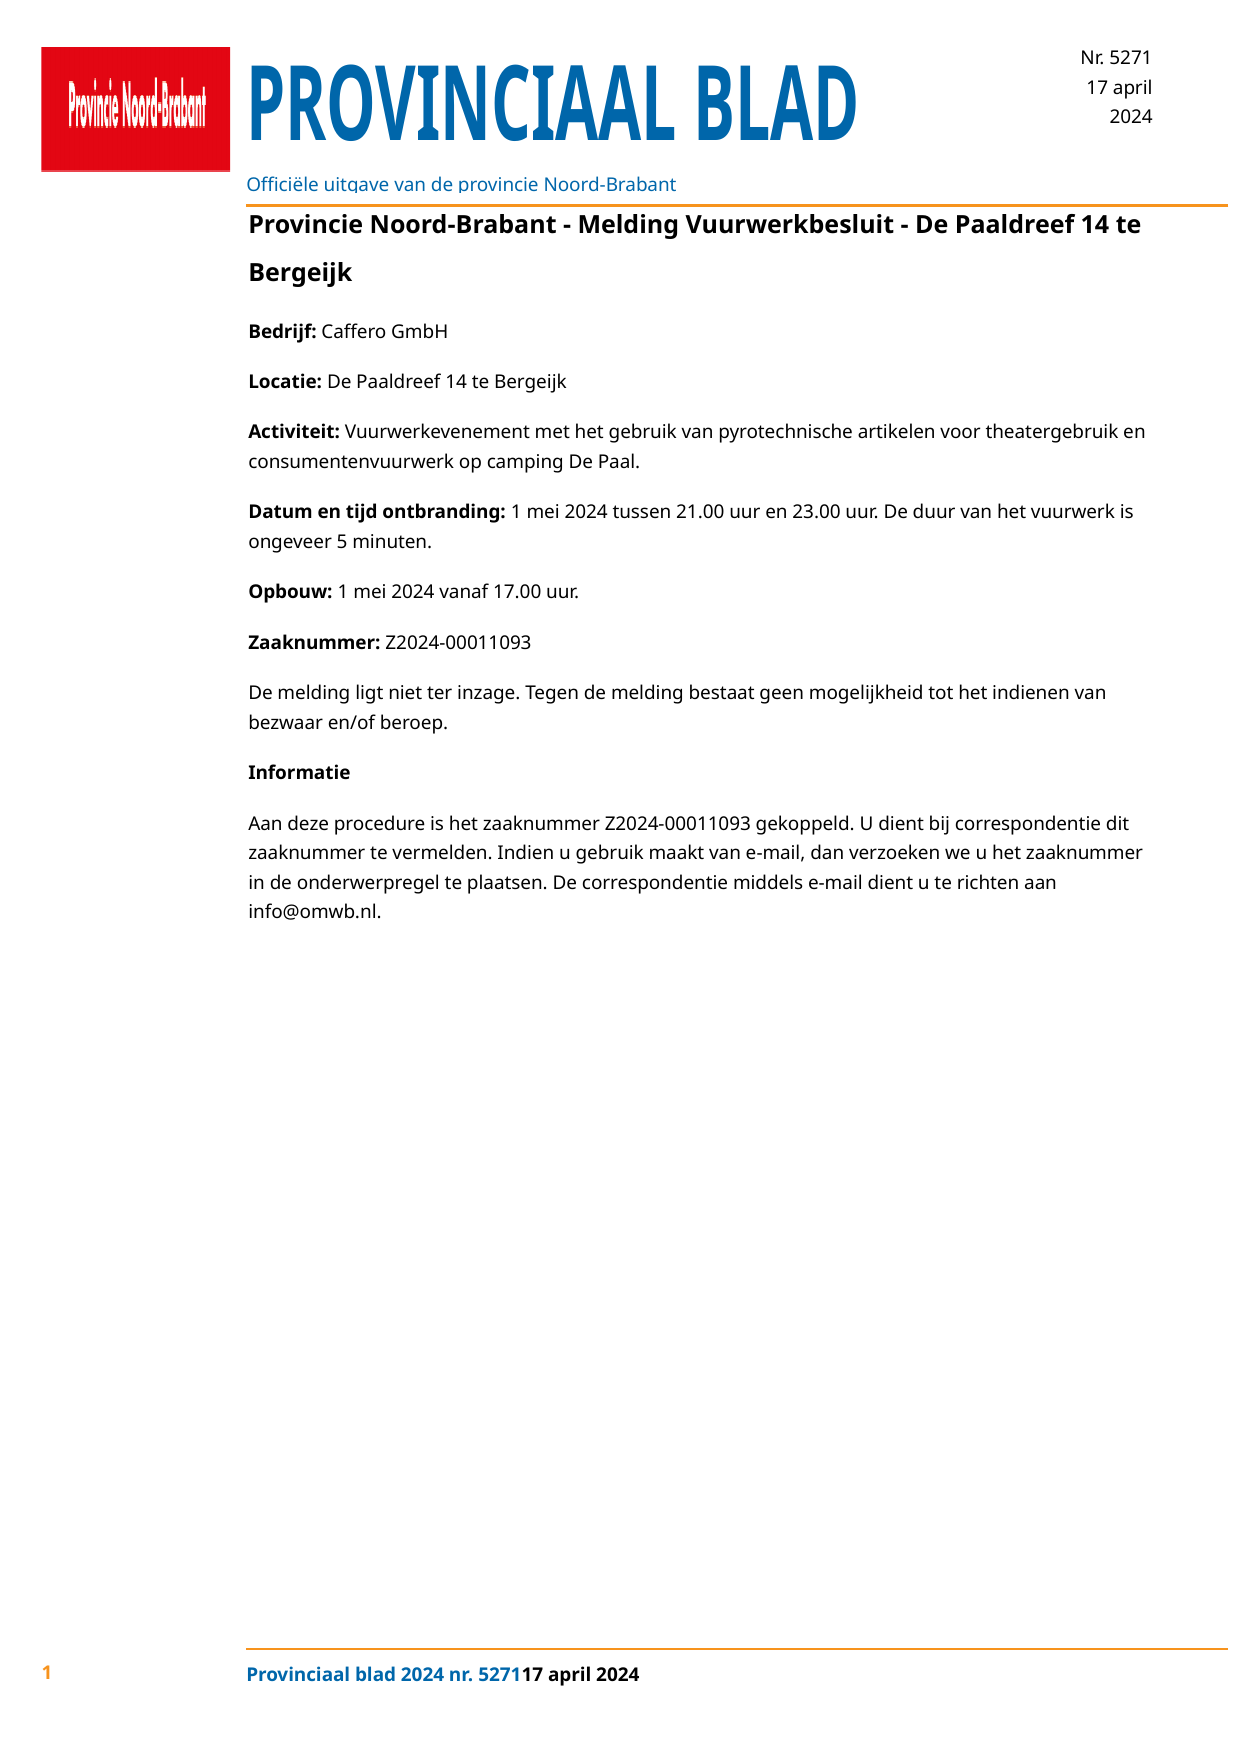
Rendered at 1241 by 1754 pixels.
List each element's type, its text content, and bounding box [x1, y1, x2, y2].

text Locatie: De Paaldreef 14 te Bergeijk [248, 368, 1152, 394]
picture [41, 47, 231, 172]
text Zaaknummer: Z2024-00011093 [248, 629, 1152, 655]
text Opbouw: 1 mei 2024 vanaf 17.00 uur. [248, 579, 1152, 604]
text Activiteit: Vuurwerkevenement met het gebruik van pyrotechnische artikelen voor theatergebruik en consumentenvuurwerk op camping De Paal. [248, 419, 1152, 474]
text Bedrijf: Caffero GmbH [248, 318, 1152, 344]
text Datum en tijd ontbranding: 1 mei 2024 tussen 21.00 uur en 23.00 uur. De duur van het vuurwerk is ongeveer 5 minuten. [248, 499, 1152, 554]
text Aan deze procedure is het zaaknummer Z2024-00011093 gekoppeld. U dient bij correspondentie dit zaaknummer te vermelden. Indien u gebruik maakt van e-mail, dan verzoeken we u het zaaknummer in de onderwerpregel te plaatsen. De correspondentie middels e-mail dient u te richten aan info@omwb.nl. [248, 810, 1152, 924]
text Provincie Noord-Brabant - Melding Vuurwerkbesluit - De Paaldreef 14 te Bergeijk [248, 207, 1152, 288]
text Informatie [248, 759, 1152, 785]
text De melding ligt niet ter inzage. Tegen de melding bestaat geen mogelijkheid tot het indienen van bezwaar en/of beroep. [248, 679, 1152, 735]
